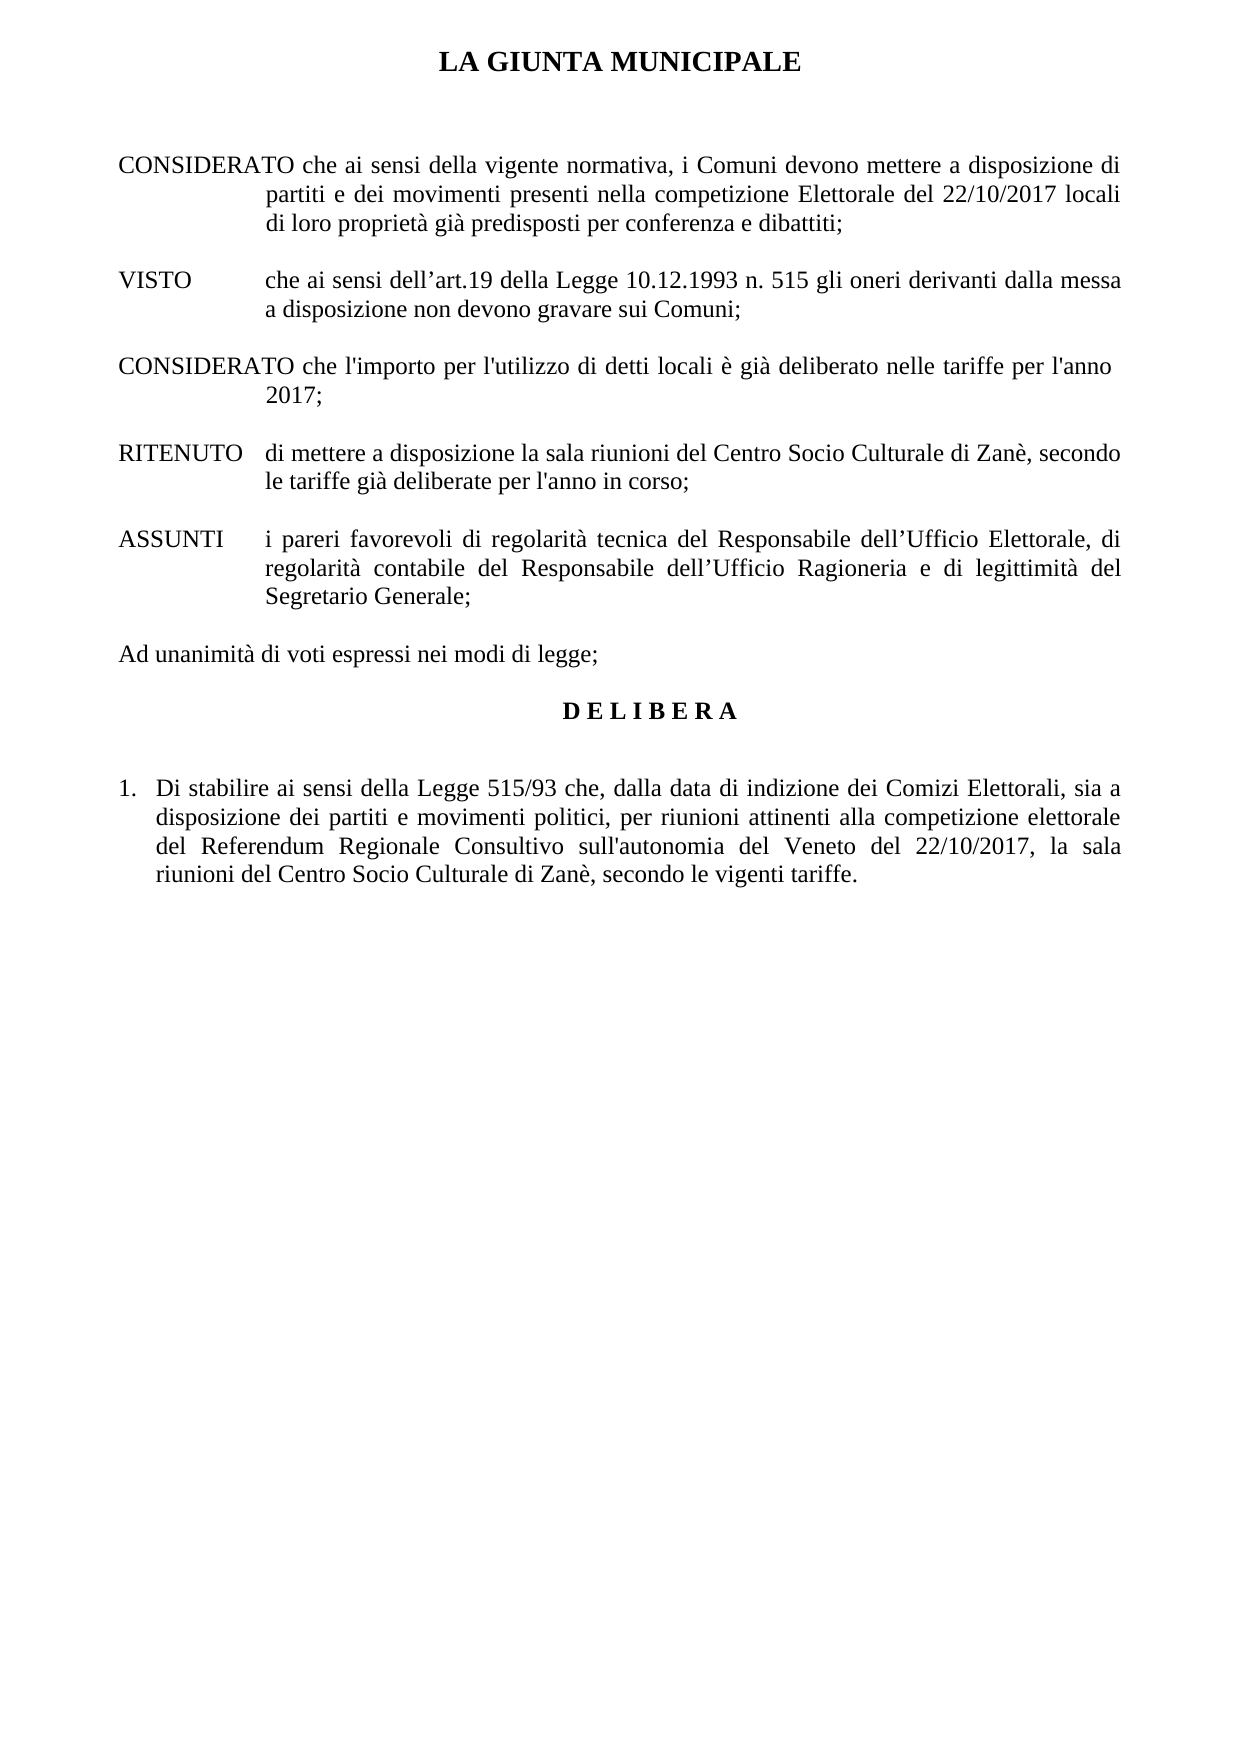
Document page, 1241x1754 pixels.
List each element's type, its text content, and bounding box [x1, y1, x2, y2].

title LA GIUNTA MUNICIPALE [118, 44, 1122, 78]
text RITENUTO di mettere a disposizione la sala riunioni del Centro Socio Culturale di Zanè, secondo le tariffe già deliberate per l'anno in corso; [118, 438, 1122, 495]
text CONSIDERATO che ai sensi della vigente normativa, i Comuni devono mettere a disposizione di partiti e dei movimenti presenti nella competizione Elettorale del 22/10/2017 locali di loro proprietà già predisposti per conferenza e dibattiti; [118, 150, 1122, 236]
subtitle D E L I B E R A [177, 696, 1122, 725]
text Ad unanimità di voti espressi nei modi di legge; [118, 639, 1122, 668]
text CONSIDERATO che l'importo per l'utilizzo di detti locali è già deliberato nelle tariffe per l'anno 2017; [118, 351, 1122, 409]
text VISTO che ai sensi dell’art.19 della Legge 10.12.1993 n. 515 gli oneri derivanti dalla messa a disposizione non devono gravare sui Comuni; [118, 265, 1122, 323]
text ASSUNTI i pareri favorevoli di regolarità tecnica del Responsabile dell’Ufficio Elettorale, di regolarità contabile del Responsabile dell’Ufficio Ragioneria e di legittimità del Segretario Generale; [118, 524, 1122, 610]
list Di stabilire ai sensi della Legge 515/93 che, dalla data di indizione dei Comizi Elettorali, sia a disposizione dei partiti e movimenti politici, per riunioni attinenti alla competizione elettorale del Referendum Regionale Consultivo sull'autonomia del Veneto del 22/10/2017, la sala riunioni del Centro Socio Culturale di Zanè, secondo le vigenti tariffe. [118, 773, 1122, 888]
